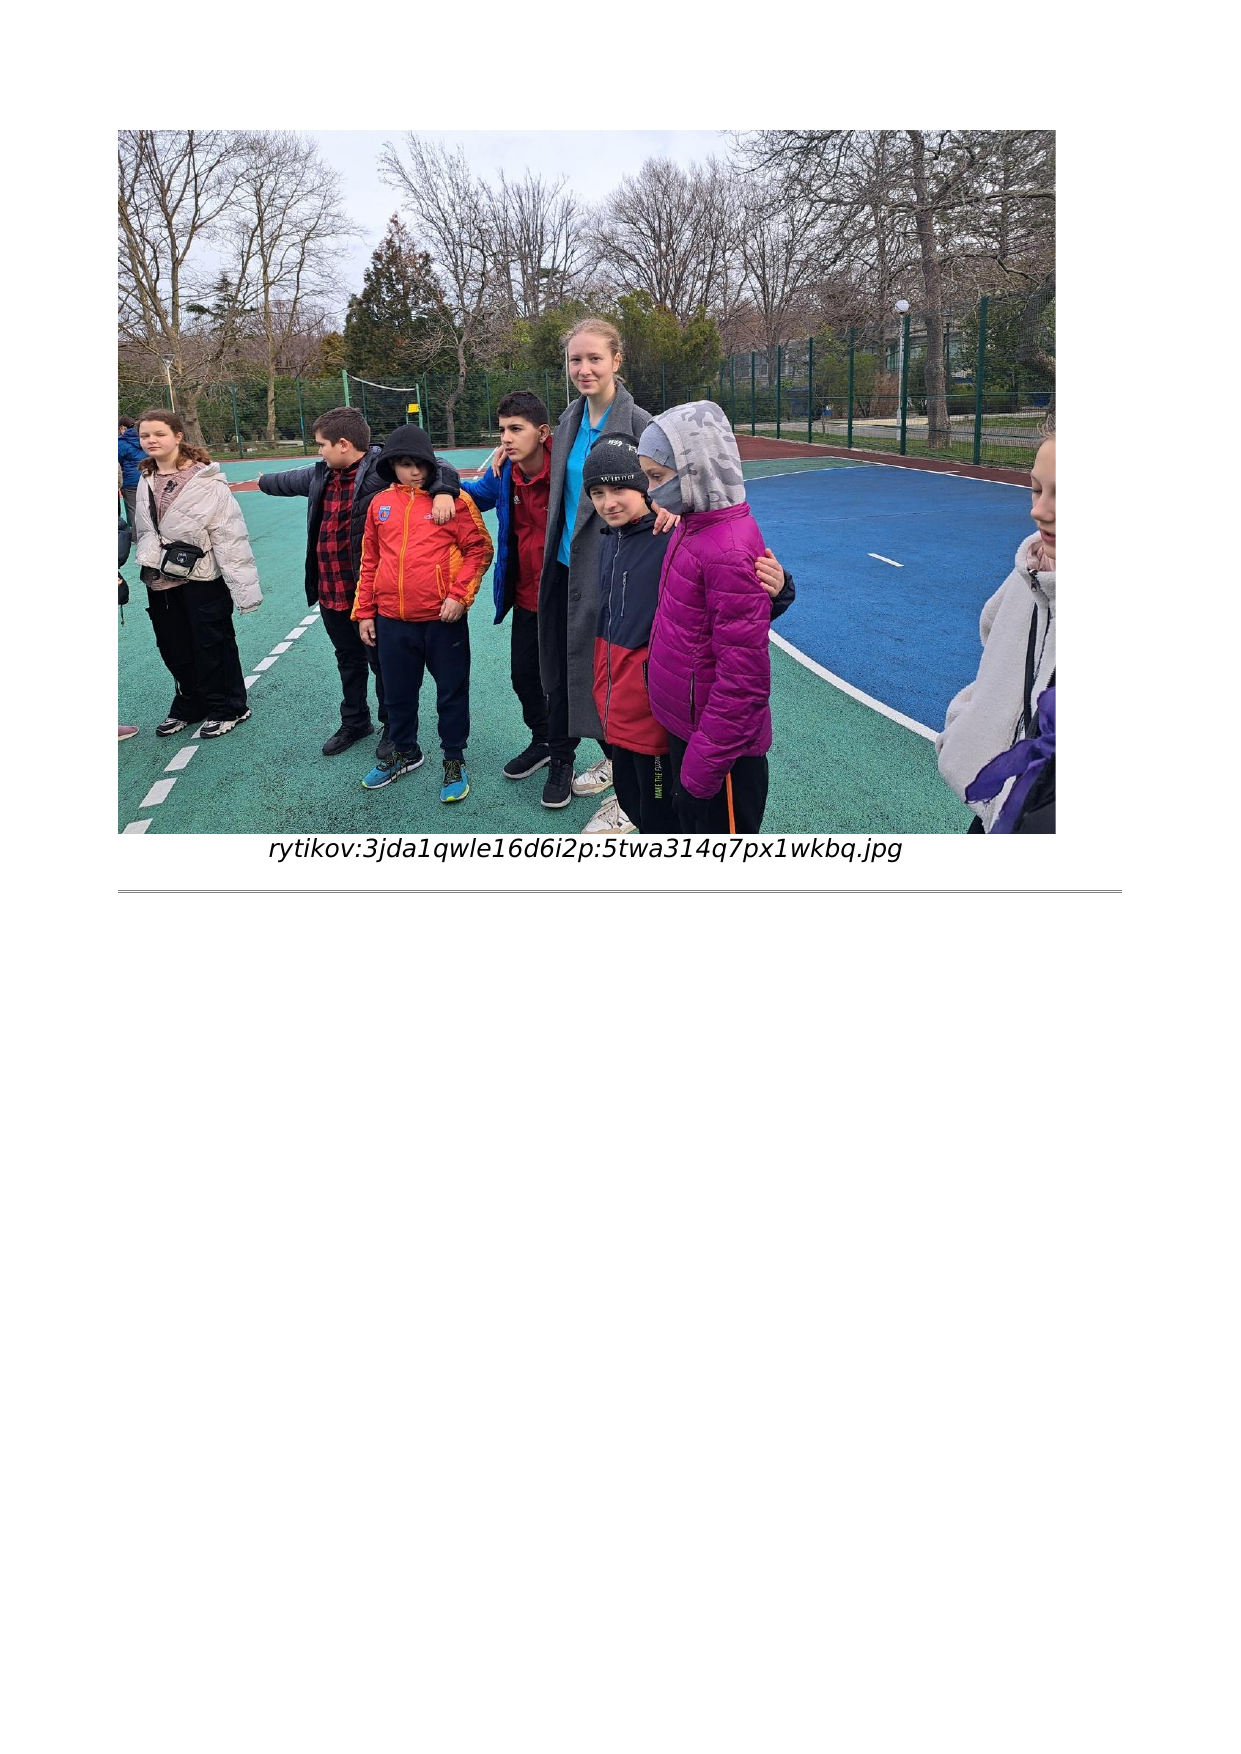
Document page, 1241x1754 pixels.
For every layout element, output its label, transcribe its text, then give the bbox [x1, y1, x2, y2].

text rytikov:3jda1qwle16d6i2p:5twa314q7px1wkbq.jpg [118, 834, 1056, 863]
picture [118, 130, 1056, 834]
